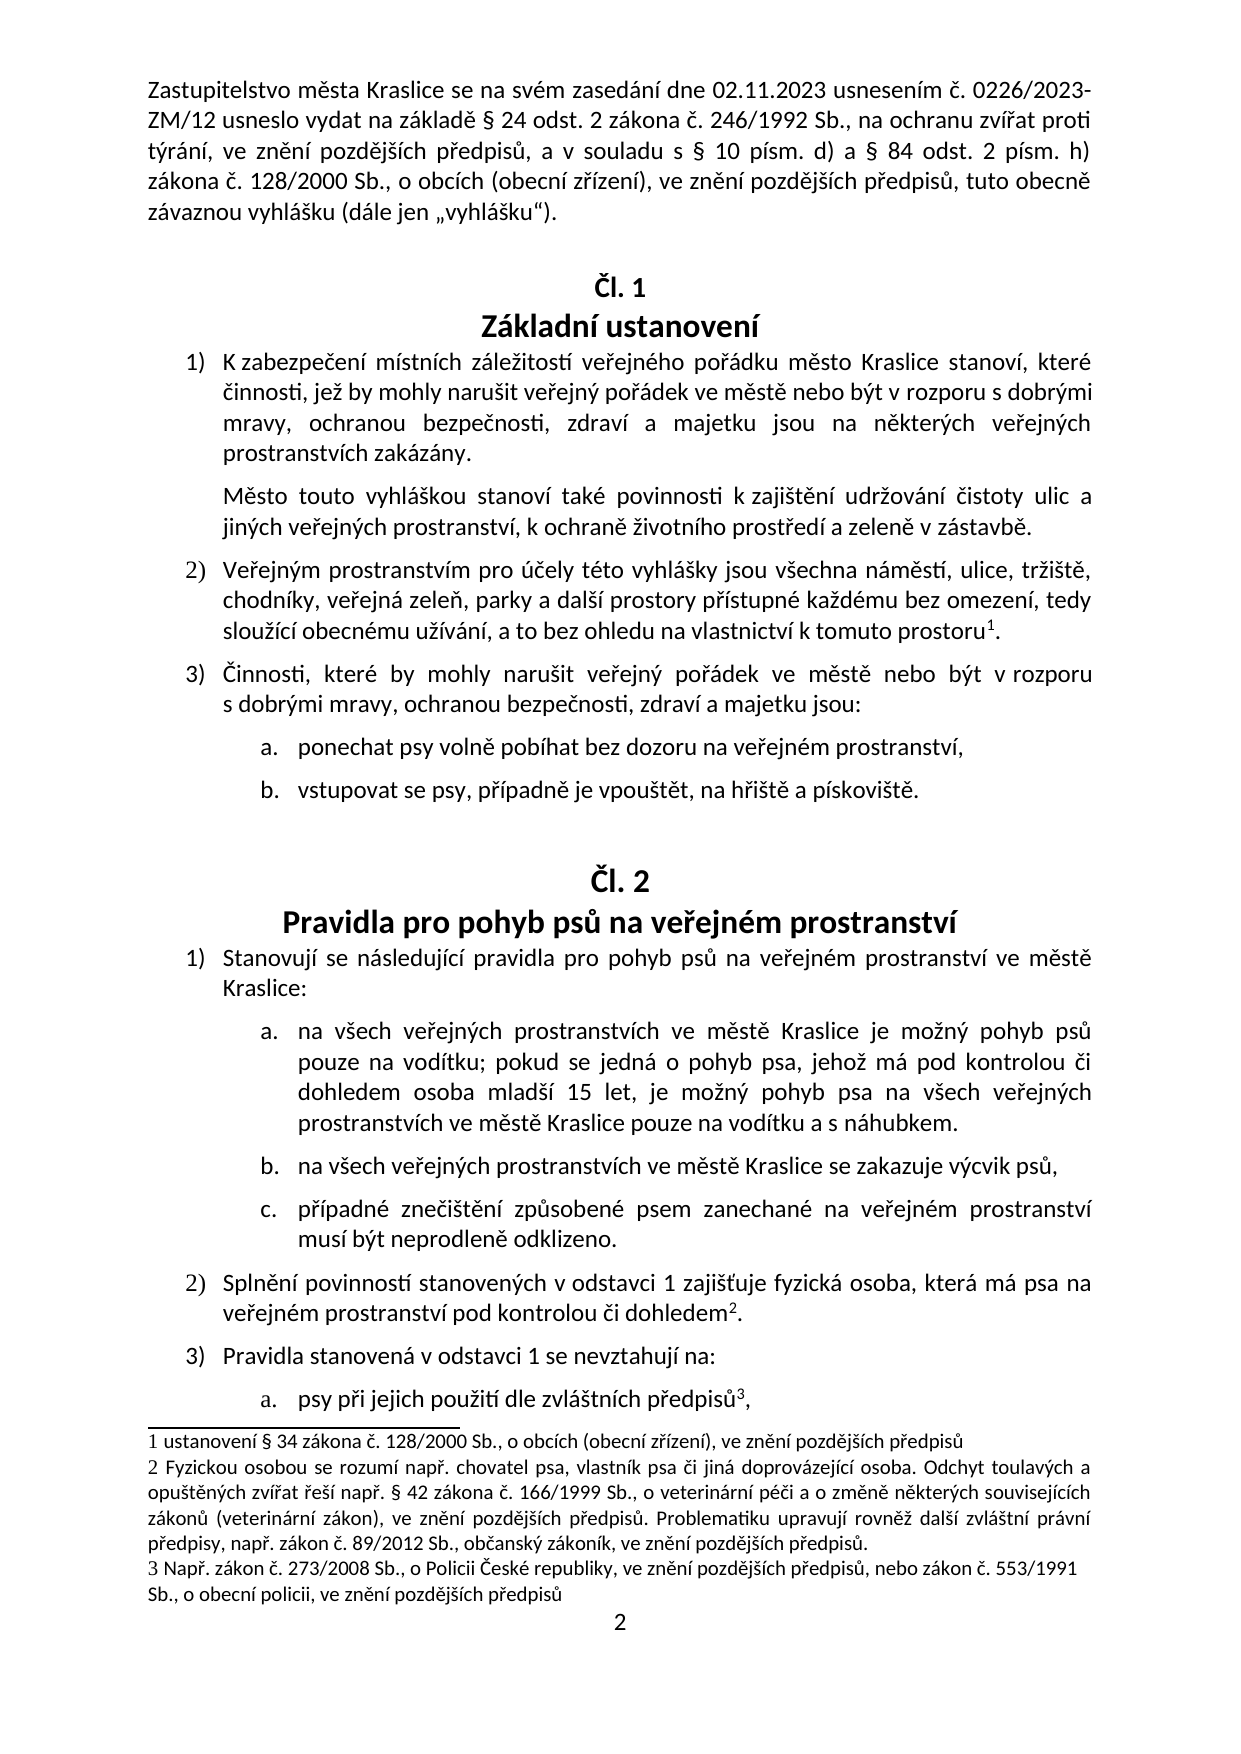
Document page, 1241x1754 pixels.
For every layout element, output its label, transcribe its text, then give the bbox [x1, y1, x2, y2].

list ponechat psy volně pobíhat bez dozoru na veřejném prostranství, [260, 731, 1093, 762]
list psy při jejich použití dle zvláštních předpisů, [260, 1383, 1093, 1414]
text Zastupitelstvo města Kraslice se na svém zasedání dne 02.11.2023 usnesením č. 0226/2023-ZM/12 usneslo vydat na základě § 24 odst. 2 zákona č. 246/1992 Sb., na ochranu zvířat proti týrání, ve znění pozdějších předpisů, a v souladu s § 10 písm. d) a § 84 odst. 2 písm. h) zákona č. 128/2000 Sb., o obcích (obecní zřízení), ve znění pozdějších předpisů, tuto obecně závaznou vyhlášku (dále jen „vyhlášku“). [148, 74, 1093, 226]
list Pravidla stanovená v odstavci 1 se nevztahují na: [185, 1340, 1093, 1371]
list Veřejným prostranstvím pro účely této vyhlášky jsou všechna náměstí, ulice, tržiště, chodníky, veřejná zeleň, parky a další prostory přístupné každému bez omezení, tedy sloužící obecnému užívání, a to bez ohledu na vlastnictví k tomuto prostoru. [185, 554, 1093, 645]
text Město touto vyhláškou stanoví také povinnosti k zajištění udržování čistoty ulic a jiných veřejných prostranství, k ochraně životního prostředí a zeleně v zástavbě. [223, 480, 1093, 541]
list Splnění povinností stanovených v odstavci 1 zajišťuje fyzická osoba, která má psa na veřejném prostranství pod kontrolou či dohledem. [185, 1267, 1093, 1328]
list ustanovení § 34 zákona č. 128/2000 Sb., o obcích (obecní zřízení), ve znění pozdějších předpisů [148, 1428, 1093, 1454]
text Čl. 1 [148, 269, 1093, 305]
subtitle Čl. 2 [148, 861, 1093, 901]
subtitle Pravidla pro pohyb psů na veřejném prostranství [148, 901, 1093, 942]
list na všech veřejných prostranstvích ve městě Kraslice je možný pohyb psů pouze na vodítku; pokud se jedná o pohyb psa, jehož má pod kontrolou či dohledem osoba mladší 15 let, je možný pohyb psa na všech veřejných prostranstvích ve městě Kraslice pouze na vodítku a s náhubkem. [260, 1016, 1093, 1138]
list případné znečištění způsobené psem zanechané na veřejném prostranství musí být neprodleně odklizeno. [260, 1193, 1093, 1254]
subtitle Základní ustanovení [148, 305, 1093, 346]
list Stanovují se následující pravidla pro pohyb psů na veřejném prostranství ve městě Kraslice: [185, 942, 1093, 1003]
list vstupovat se psy, případně je vpouštět, na hřiště a pískoviště. [260, 774, 1093, 805]
list Např. zákon č. 273/2008 Sb., o Policii České republiky, ve znění pozdějších předpisů, nebo zákon č. 553/1991 Sb., o obecní policii, ve znění pozdějších předpisů [148, 1556, 1093, 1606]
list Činnosti, které by mohly narušit veřejný pořádek ve městě nebo být v rozporu s dobrými mravy, ochranou bezpečnosti, zdraví a majetku jsou: [185, 658, 1093, 719]
list K zabezpečení místních záležitostí veřejného pořádku město Kraslice stanoví, které činnosti, jež by mohly narušit veřejný pořádek ve městě nebo být v rozporu s dobrými mravy, ochranou bezpečnosti, zdraví a majetku jsou na některých veřejných prostranstvích zakázány. [185, 346, 1093, 468]
list Fyzickou osobou se rozumí např. chovatel psa, vlastník psa či jiná doprovázející osoba. Odchyt toulavých a opuštěných zvířat řeší např. § 42 zákona č. 166/1999 Sb., o veterinární péči a o změně některých souvisejících zákonů (veterinární zákon), ve znění pozdějších předpisů. Problematiku upravují rovněž další zvláštní právní předpisy, např. zákon č. 89/2012 Sb., občanský zákoník, ve znění pozdějších předpisů. [148, 1454, 1093, 1556]
list na všech veřejných prostranstvích ve městě Kraslice se zakazuje výcvik psů, [260, 1150, 1093, 1181]
